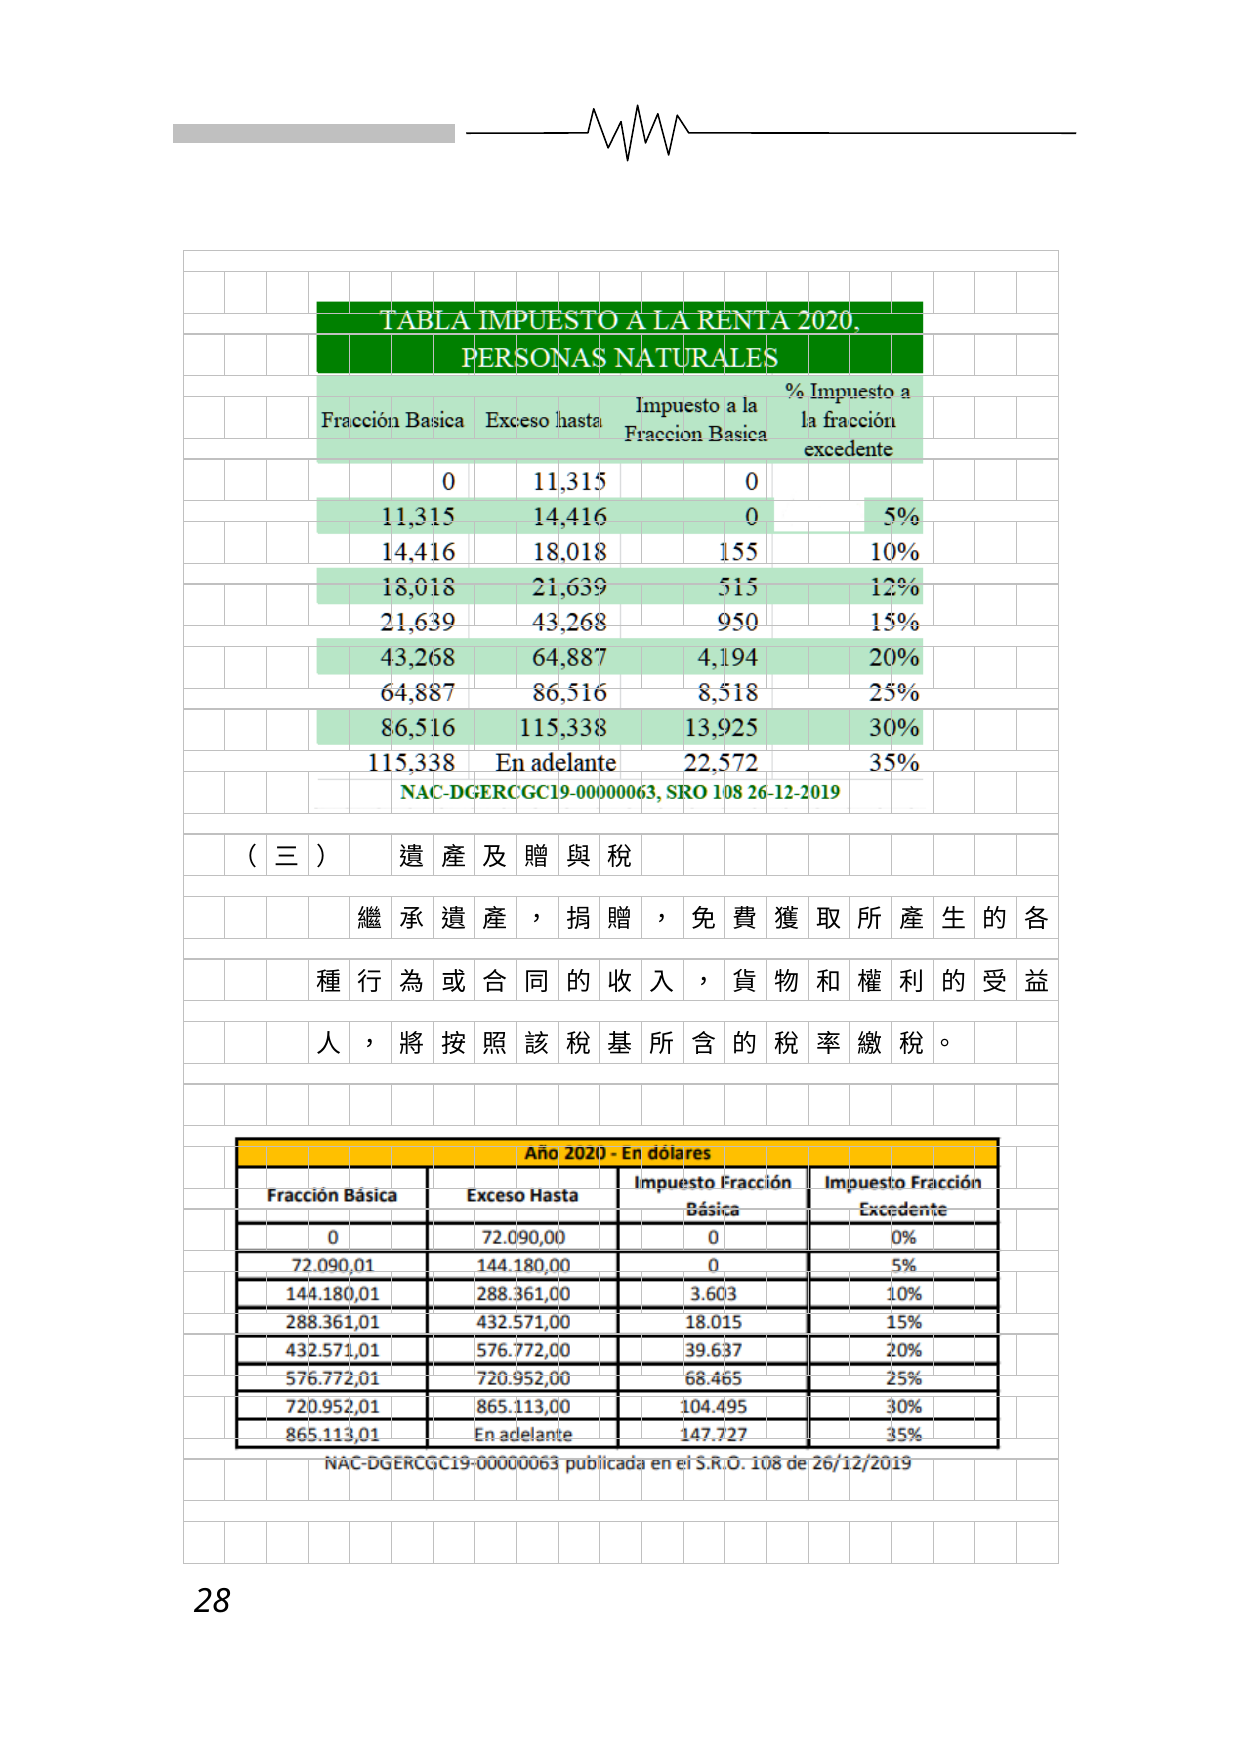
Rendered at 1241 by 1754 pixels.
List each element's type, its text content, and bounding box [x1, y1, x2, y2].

picture [350, 585, 391, 625]
picture [809, 647, 849, 688]
picture [642, 298, 683, 313]
picture [850, 647, 891, 688]
picture [350, 335, 391, 375]
text 種 [309, 960, 349, 1000]
picture [934, 1272, 974, 1313]
picture [850, 298, 891, 313]
picture [725, 397, 766, 438]
text 率 [809, 1022, 849, 1063]
picture [475, 772, 516, 809]
picture [725, 335, 766, 375]
picture [475, 298, 516, 313]
text 贈 [600, 897, 641, 938]
picture [517, 460, 558, 500]
picture [642, 710, 683, 750]
picture [642, 772, 683, 809]
picture [892, 710, 927, 750]
picture [434, 298, 474, 313]
picture [517, 772, 558, 809]
picture [392, 772, 433, 809]
text 繳 [850, 1022, 891, 1063]
picture [313, 751, 927, 771]
text [725, 835, 766, 875]
picture [392, 585, 433, 625]
picture [892, 335, 927, 375]
text 稅 [767, 1022, 808, 1063]
picture [226, 1314, 1014, 1333]
picture [642, 1335, 683, 1375]
text 人 [309, 1022, 349, 1063]
picture [725, 1210, 766, 1250]
picture [559, 647, 599, 688]
picture [767, 1147, 808, 1188]
text 物 [767, 960, 808, 1000]
picture [517, 1210, 558, 1250]
picture [600, 460, 641, 500]
text [684, 835, 724, 875]
picture [809, 1397, 849, 1438]
picture [434, 1335, 474, 1375]
picture [517, 298, 558, 313]
picture [517, 710, 558, 750]
text [767, 835, 808, 875]
picture [850, 335, 891, 375]
text 貨 [725, 960, 766, 1000]
picture [434, 1210, 474, 1250]
picture [850, 397, 891, 438]
picture [767, 710, 808, 750]
text 益 [1017, 960, 1058, 1000]
picture [892, 1210, 933, 1250]
picture [434, 460, 474, 500]
picture [600, 710, 641, 750]
picture [809, 460, 849, 500]
picture [767, 1335, 808, 1375]
picture [350, 298, 391, 313]
picture [850, 585, 891, 625]
picture [267, 1335, 308, 1375]
picture [642, 460, 683, 500]
text 所 [850, 897, 891, 938]
picture [725, 647, 766, 688]
picture [600, 1397, 641, 1438]
picture [313, 439, 927, 458]
picture [475, 1272, 516, 1313]
picture [892, 1460, 933, 1482]
picture [725, 298, 766, 313]
picture [392, 522, 433, 563]
picture [850, 522, 891, 563]
picture [267, 1397, 308, 1438]
text [1017, 1022, 1058, 1063]
picture [600, 1335, 641, 1375]
text 收 [600, 960, 641, 1000]
picture [892, 460, 927, 500]
text [207, 835, 224, 875]
picture [684, 460, 724, 500]
picture [559, 1147, 599, 1188]
picture [267, 1210, 308, 1250]
picture [313, 335, 349, 375]
picture [309, 1272, 349, 1313]
picture [850, 1210, 891, 1250]
picture [313, 376, 927, 396]
picture [313, 564, 927, 583]
text 入 [642, 960, 683, 1000]
picture [517, 585, 558, 625]
picture [809, 298, 849, 313]
picture [642, 585, 683, 625]
picture [642, 397, 683, 438]
picture [850, 772, 891, 809]
picture [392, 1397, 433, 1438]
picture [267, 1460, 308, 1482]
picture [600, 647, 641, 688]
text [207, 814, 1058, 833]
picture [313, 501, 927, 521]
picture [559, 460, 599, 500]
picture [313, 397, 349, 438]
picture [725, 1147, 766, 1188]
picture [475, 710, 516, 750]
picture [975, 1272, 1014, 1313]
picture [767, 298, 808, 313]
picture [350, 1272, 391, 1313]
picture [475, 460, 516, 500]
picture [313, 626, 927, 646]
text [934, 835, 974, 875]
picture [684, 298, 724, 313]
picture [475, 522, 516, 563]
picture [767, 1397, 808, 1438]
text [281, 897, 308, 938]
picture [975, 1460, 1014, 1482]
picture [892, 647, 927, 688]
picture [226, 1251, 1014, 1271]
text 或 [434, 960, 474, 1000]
text （ [225, 835, 266, 875]
picture [642, 1460, 683, 1482]
picture [350, 1210, 391, 1250]
picture [559, 335, 599, 375]
picture [267, 1147, 308, 1188]
picture [475, 397, 516, 438]
picture [392, 1460, 433, 1482]
picture [350, 1460, 391, 1482]
picture [809, 1272, 849, 1313]
text 取 [809, 897, 849, 938]
picture [767, 397, 808, 438]
text [309, 897, 349, 938]
picture [725, 585, 766, 625]
picture [559, 710, 599, 750]
text 及 [475, 835, 516, 875]
text 產 [892, 897, 933, 938]
text [809, 835, 849, 875]
picture [434, 647, 474, 688]
picture [725, 1397, 766, 1438]
picture [642, 522, 683, 563]
picture [934, 1397, 974, 1438]
picture [226, 1272, 266, 1313]
text [350, 835, 391, 875]
picture [434, 1397, 474, 1438]
picture [850, 710, 891, 750]
picture [226, 1126, 1014, 1146]
text [281, 939, 1058, 958]
picture [684, 710, 724, 750]
picture [600, 585, 641, 625]
text 基 [600, 1022, 641, 1063]
picture [767, 1460, 808, 1482]
picture [313, 522, 349, 563]
picture [975, 1147, 1014, 1188]
picture [517, 1147, 558, 1188]
picture [975, 1397, 1014, 1438]
text [642, 835, 683, 875]
picture [517, 647, 558, 688]
picture [767, 522, 808, 563]
text [281, 960, 308, 1000]
text 所 [642, 1022, 683, 1063]
picture [313, 314, 927, 333]
picture [725, 1272, 766, 1313]
picture [767, 335, 808, 375]
picture [226, 1460, 266, 1482]
picture [642, 1210, 683, 1250]
picture [434, 335, 474, 375]
picture [725, 772, 766, 809]
picture [600, 397, 641, 438]
picture [434, 772, 474, 809]
text [281, 1001, 1058, 1021]
picture [517, 1460, 558, 1482]
picture [684, 647, 724, 688]
picture [313, 772, 349, 809]
text 。 [934, 1022, 974, 1063]
picture [434, 710, 474, 750]
picture [434, 1272, 474, 1313]
picture [642, 647, 683, 688]
picture [850, 460, 891, 500]
picture [392, 397, 433, 438]
picture [475, 1397, 516, 1438]
picture [475, 647, 516, 688]
picture [313, 460, 349, 500]
text 稅 [600, 835, 641, 875]
picture [892, 298, 927, 313]
text 照 [475, 1022, 516, 1063]
picture [725, 1460, 766, 1482]
picture [559, 1272, 599, 1313]
picture [434, 1147, 474, 1188]
picture [725, 1335, 766, 1375]
picture [313, 298, 349, 313]
picture [892, 1272, 933, 1313]
text 受 [975, 960, 1016, 1000]
picture [934, 1460, 974, 1482]
picture [313, 585, 349, 625]
text 的 [934, 960, 974, 1000]
picture [934, 1147, 974, 1188]
picture [313, 689, 927, 708]
picture [684, 1272, 724, 1313]
text 生 [934, 897, 974, 938]
picture [475, 585, 516, 625]
picture [559, 522, 599, 563]
text [850, 835, 891, 875]
picture [434, 522, 474, 563]
picture [350, 647, 391, 688]
text [975, 1022, 1016, 1063]
picture [392, 647, 433, 688]
text [281, 1022, 308, 1063]
picture [267, 1272, 308, 1313]
picture [684, 1335, 724, 1375]
text 產 [434, 835, 474, 875]
picture [309, 1210, 349, 1250]
picture [392, 460, 433, 500]
picture [226, 1376, 1014, 1396]
text ， [517, 897, 558, 938]
text 利 [892, 960, 933, 1000]
picture [517, 1272, 558, 1313]
picture [892, 1397, 933, 1438]
picture [517, 1335, 558, 1375]
picture [309, 1335, 349, 1375]
picture [600, 1460, 641, 1482]
picture [309, 1460, 349, 1482]
text 獲 [767, 897, 808, 938]
picture [600, 522, 641, 563]
picture [392, 1335, 433, 1375]
picture [600, 1210, 641, 1250]
picture [517, 1397, 558, 1438]
picture [392, 1210, 433, 1250]
picture [559, 1335, 599, 1375]
text 遺 [392, 835, 433, 875]
text 免 [684, 897, 724, 938]
picture [517, 397, 558, 438]
picture [559, 772, 599, 809]
picture [642, 1272, 683, 1313]
picture [892, 585, 927, 625]
picture [434, 397, 474, 438]
picture [517, 335, 558, 375]
picture [600, 1272, 641, 1313]
picture [642, 1147, 683, 1188]
picture [226, 1147, 266, 1188]
picture [475, 1210, 516, 1250]
picture [600, 1147, 641, 1188]
text 各 [1017, 897, 1058, 938]
picture [850, 1272, 891, 1313]
text 稅 [892, 1022, 933, 1063]
picture [684, 1397, 724, 1438]
picture [809, 1335, 849, 1375]
picture [559, 1210, 599, 1250]
picture [226, 1397, 266, 1438]
picture [642, 1397, 683, 1438]
text 權 [850, 960, 891, 1000]
picture [809, 522, 849, 563]
picture [226, 1335, 266, 1375]
picture [350, 1397, 391, 1438]
picture [350, 1335, 391, 1375]
picture [809, 772, 849, 809]
picture [434, 1460, 474, 1482]
picture [226, 1439, 1014, 1458]
picture [809, 335, 849, 375]
picture [313, 710, 349, 750]
text 的 [725, 1022, 766, 1063]
picture [350, 397, 391, 438]
text 行 [350, 960, 391, 1000]
text 產 [475, 897, 516, 938]
picture [809, 1460, 849, 1482]
text 合 [475, 960, 516, 1000]
picture [517, 522, 558, 563]
text 的 [975, 897, 1016, 938]
text [281, 876, 1058, 896]
text 同 [517, 960, 558, 1000]
picture [350, 1147, 391, 1188]
picture [313, 647, 349, 688]
picture [642, 335, 683, 375]
text ， [350, 1022, 391, 1063]
picture [559, 1460, 599, 1482]
picture [850, 1335, 891, 1375]
text 與 [559, 835, 599, 875]
picture [767, 460, 808, 500]
text ， [642, 897, 683, 938]
text 和 [809, 960, 849, 1000]
picture [684, 335, 724, 375]
picture [850, 1460, 891, 1482]
picture [226, 1210, 266, 1250]
text 三 [267, 835, 308, 875]
text [975, 835, 1016, 875]
picture [809, 585, 849, 625]
picture [767, 585, 808, 625]
picture [392, 298, 433, 313]
text 繼 [350, 897, 391, 938]
text 遺 [434, 897, 474, 938]
picture [350, 522, 391, 563]
picture [850, 1397, 891, 1438]
picture [684, 1147, 724, 1188]
picture [600, 335, 641, 375]
text [892, 835, 933, 875]
picture [725, 522, 766, 563]
picture [809, 1147, 849, 1188]
picture [767, 647, 808, 688]
picture [350, 772, 391, 809]
picture [559, 298, 599, 313]
picture [892, 522, 927, 563]
picture [767, 772, 808, 809]
picture [892, 397, 927, 438]
picture [392, 1147, 433, 1188]
picture [434, 585, 474, 625]
picture [892, 772, 927, 809]
picture [392, 1272, 433, 1313]
text 承 [392, 897, 433, 938]
text 將 [392, 1022, 433, 1063]
text 費 [725, 897, 766, 938]
picture [809, 710, 849, 750]
picture [809, 397, 849, 438]
picture [559, 397, 599, 438]
text 捐 [559, 897, 599, 938]
picture [975, 1210, 1014, 1250]
picture [975, 1335, 1014, 1375]
picture [809, 1210, 849, 1250]
text 稅 [559, 1022, 599, 1063]
text 為 [392, 960, 433, 1000]
text [1017, 835, 1058, 875]
text ， [684, 960, 724, 1000]
text 的 [559, 960, 599, 1000]
picture [725, 710, 766, 750]
picture [850, 1147, 891, 1188]
picture [475, 335, 516, 375]
picture [767, 1210, 808, 1250]
picture [684, 522, 724, 563]
picture [684, 1210, 724, 1250]
picture [684, 585, 724, 625]
picture [226, 1189, 1014, 1208]
picture [350, 710, 391, 750]
picture [392, 710, 433, 750]
picture [684, 772, 724, 809]
picture [559, 585, 599, 625]
text 含 [684, 1022, 724, 1063]
picture [934, 1210, 974, 1250]
picture [350, 460, 391, 500]
picture [392, 335, 433, 375]
text 該 [517, 1022, 558, 1063]
picture [600, 298, 641, 313]
text 贈 [517, 835, 558, 875]
picture [475, 1460, 516, 1482]
picture [475, 1335, 516, 1375]
picture [600, 772, 641, 809]
picture [684, 397, 724, 438]
text ） [309, 835, 349, 875]
picture [892, 1147, 933, 1188]
picture [309, 1147, 349, 1188]
picture [475, 1147, 516, 1188]
text 按 [434, 1022, 474, 1063]
picture [892, 1335, 933, 1375]
picture [767, 1272, 808, 1313]
picture [559, 1397, 599, 1438]
picture [934, 1335, 974, 1375]
picture [725, 460, 766, 500]
picture [684, 1460, 724, 1482]
picture [309, 1397, 349, 1438]
